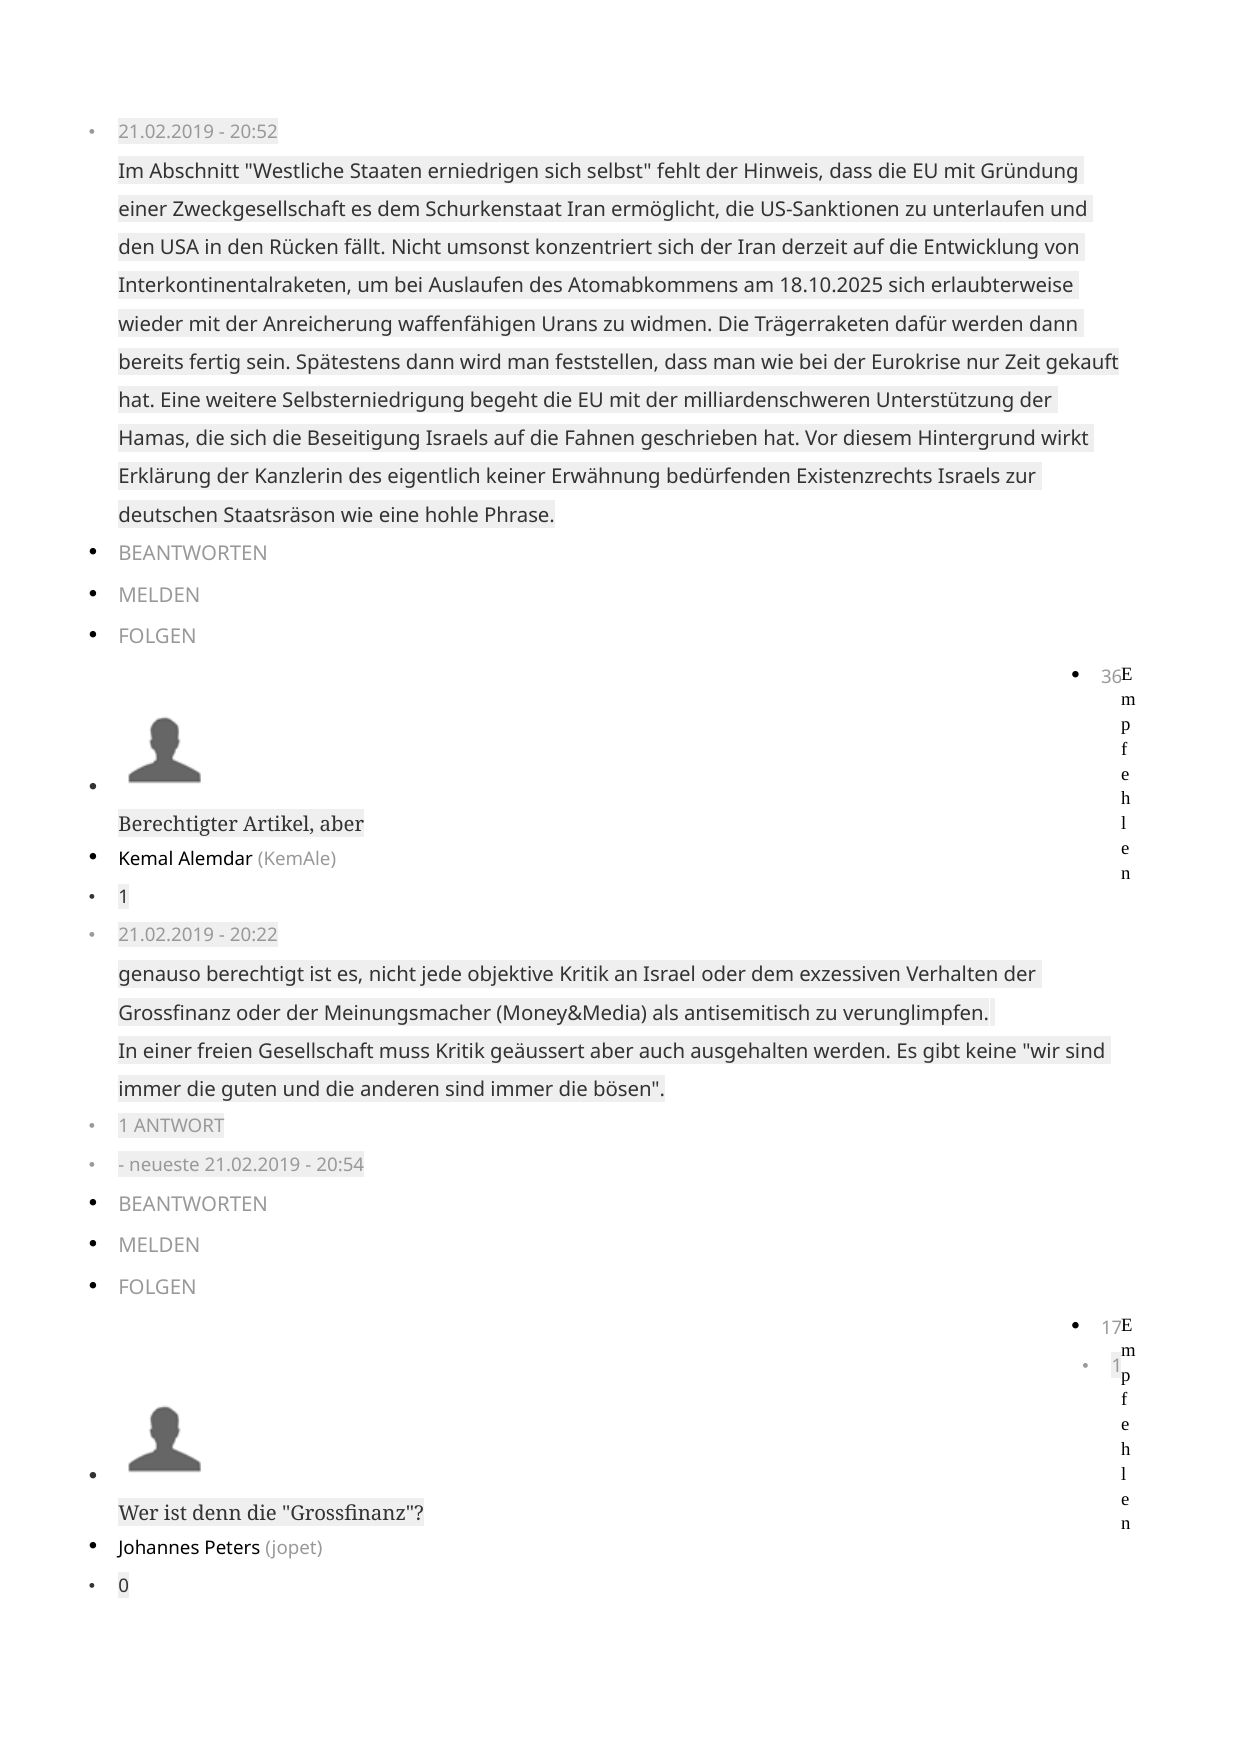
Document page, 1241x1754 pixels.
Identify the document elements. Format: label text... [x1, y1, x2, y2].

list FOLGEN [118, 622, 1122, 649]
list Wer ist denn die "Grossfinanz"? [118, 1498, 1121, 1526]
list Johannes Peters (jopet) [118, 1534, 1122, 1559]
list 1 [118, 883, 1122, 909]
list Im Abschnitt "Westliche Staaten erniedrigen sich selbst" fehlt der Hinweis, dass die EU mit Gründung einer Zweckgesellschaft es dem Schurkenstaat Iran ermöglicht, die US-Sanktionen zu unterlaufen und den USA in den Rücken fällt. Nicht umsonst konzentriert sich der Iran derzeit auf die Entwicklung von Interkontinentalraketen, um bei Auslaufen des Atomabkommens am 18.10.2025 sich erlaubterweise wieder mit der Anreicherung waffenfähigen Urans zu widmen. Die Trägerraketen dafür werden dann bereits fertig sein. Spätestens dann wird man feststellen, dass man wie bei der Eurokrise nur Zeit gekauft hat. Eine weitere Selbsterniedrigung begeht die EU mit der milliardenschweren Unterstützung der Hamas, die sich die Beseitigung Israels auf die Fahnen geschrieben hat. Vor diesem Hintergrund wirkt Erklärung der Kanzlerin des eigentlich keiner Erwähnung bedürfenden Existenzrechts Israels zur deutschen Staatsräson wie eine hohle Phrase. [118, 156, 1122, 528]
list - neueste 21.02.2019 - 20:54 [118, 1151, 1122, 1177]
list 21.02.2019 - 20:22 [118, 922, 1122, 947]
picture [118, 1390, 212, 1485]
list MELDEN [118, 580, 1122, 608]
list BEANTWORTEN [118, 539, 1122, 566]
list BEANTWORTEN [118, 1189, 1122, 1217]
list 0 [118, 1572, 1122, 1598]
list FOLGEN [118, 1272, 1122, 1300]
list MELDEN [118, 1231, 1122, 1258]
list Kemal Alemdar (KemAle) [118, 845, 1121, 871]
list genauso berechtigt ist es, nicht jede objektive Kritik an Israel oder dem exzessiven Verhalten der Grossfinanz oder der Meinungsmacher (Money&Media) als antisemitisch zu verunglimpfen. In einer freien Gesellschaft muss Kritik geäussert aber auch ausgehalten werden. Es gibt keine "wir sind immer die guten und die anderen sind immer die bösen". [118, 960, 1122, 1102]
list 21.02.2019 - 20:52 [118, 118, 1122, 144]
list Berechtigter Artikel, aber [118, 809, 1121, 837]
picture [118, 701, 212, 796]
list 36 [118, 663, 1121, 689]
list 1 ANTWORT [118, 1113, 1122, 1138]
list 1 [118, 1352, 1121, 1378]
list 17 [118, 1314, 1121, 1339]
